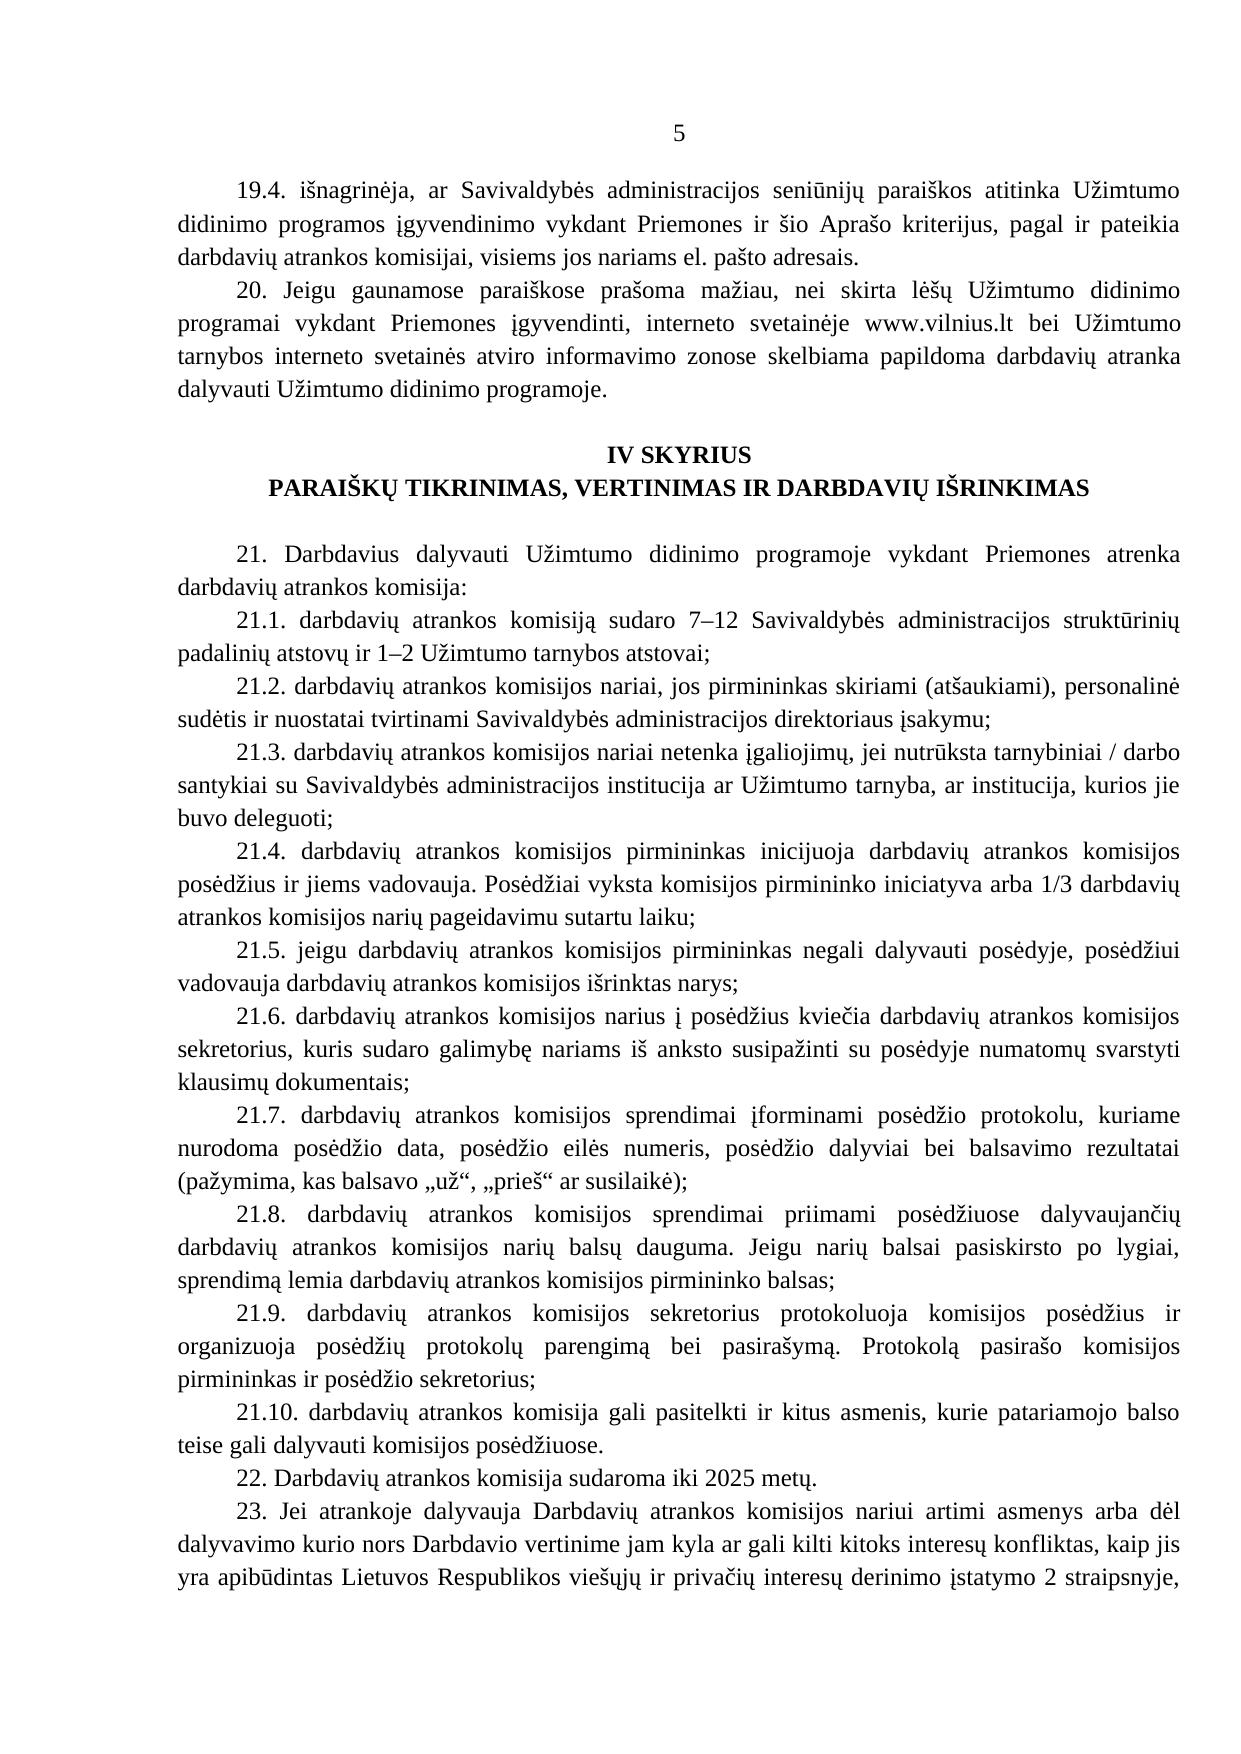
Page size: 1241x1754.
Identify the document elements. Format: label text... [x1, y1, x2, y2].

text 20. Jeigu gaunamose paraiškose prašoma mažiau, nei skirta lėšų Užimtumo didinimo programai vykdant Priemones įgyvendinti, interneto svetainėje www.vilnius.lt bei Užimtumo tarnybos interneto svetainės atviro informavimo zonose skelbiama papildoma darbdavių atranka dalyvauti Užimtumo didinimo programoje. [177, 275, 1181, 402]
text 21. Darbdavius dalyvauti Užimtumo didinimo programoje vykdant Priemones atrenka darbdavių atrankos komisija: [177, 539, 1181, 601]
text 21.9. darbdavių atrankos komisijos sekretorius protokoluoja komisijos posėdžius ir organizuoja posėdžių protokolų parengimą bei pasirašymą. Protokolą pasirašo komisijos pirmininkas ir posėdžio sekretorius; [177, 1298, 1181, 1393]
text 23. Jei atrankoje dalyvauja Darbdavių atrankos komisijos nariui artimi asmenys arba dėl dalyvavimo kurio nors Darbdavio vertinime jam kyla ar gali kilti kitoks interesų konfliktas, kaip jis yra apibūdintas Lietuvos Respublikos viešųjų ir privačių interesų derinimo įstatymo 2 straipsnyje, [177, 1496, 1181, 1591]
text 21.7. darbdavių atrankos komisijos sprendimai įforminami posėdžio protokolu, kuriame nurodoma posėdžio data, posėdžio eilės numeris, posėdžio dalyviai bei balsavimo rezultatai (pažymima, kas balsavo „už“, „prieš“ ar susilaikė); [177, 1100, 1181, 1195]
text 21.10. darbdavių atrankos komisija gali pasitelkti ir kitus asmenis, kurie patariamojo balso teise gali dalyvauti komisijos posėdžiuose. [177, 1397, 1181, 1459]
text 21.3. darbdavių atrankos komisijos nariai netenka įgaliojimų, jei nutrūksta tarnybiniai / darbo santykiai su Savivaldybės administracijos institucija ar Užimtumo tarnyba, ar institucija, kurios jie buvo deleguoti; [177, 737, 1181, 832]
text 22. Darbdavių atrankos komisija sudaroma iki 2025 metų. [177, 1463, 1181, 1492]
text 21.5. jeigu darbdavių atrankos komisijos pirmininkas negali dalyvauti posėdyje, posėdžiui vadovauja darbdavių atrankos komisijos išrinktas narys; [177, 935, 1181, 997]
text 21.8. darbdavių atrankos komisijos sprendimai priimami posėdžiuose dalyvaujančių darbdavių atrankos komisijos narių balsų dauguma. Jeigu narių balsai pasiskirsto po lygiai, sprendimą lemia darbdavių atrankos komisijos pirmininko balsas; [177, 1199, 1181, 1294]
text paraiškų tikrinimas, vertinimas ir DARBDAVIŲ išrinkimas [177, 473, 1181, 502]
text 21.2. darbdavių atrankos komisijos nariai, jos pirmininkas skiriami (atšaukiami), personalinė sudėtis ir nuostatai tvirtinami Savivaldybės administracijos direktoriaus įsakymu; [177, 671, 1181, 733]
text 21.6. darbdavių atrankos komisijos narius į posėdžius kviečia darbdavių atrankos komisijos sekretorius, kuris sudaro galimybę nariams iš anksto susipažinti su posėdyje numatomų svarstyti klausimų dokumentais; [177, 1001, 1181, 1096]
text 21.4. darbdavių atrankos komisijos pirmininkas inicijuoja darbdavių atrankos komisijos posėdžius ir jiems vadovauja. Posėdžiai vyksta komisijos pirmininko iniciatyva arba 1/3 darbdavių atrankos komisijos narių pageidavimu sutartu laiku; [177, 836, 1181, 931]
text IV SKYRIUS [177, 440, 1181, 468]
text 19.4. išnagrinėja, ar Savivaldybės administracijos seniūnijų paraiškos atitinka Užimtumo didinimo programos įgyvendinimo vykdant Priemones ir šio Aprašo kriterijus, pagal ir pateikia darbdavių atrankos komisijai, visiems jos nariams el. pašto adresais. [177, 176, 1181, 270]
text 21.1. darbdavių atrankos komisiją sudaro 7–12 Savivaldybės administracijos struktūrinių padalinių atstovų ir 1–2 Užimtumo tarnybos atstovai; [177, 605, 1181, 667]
